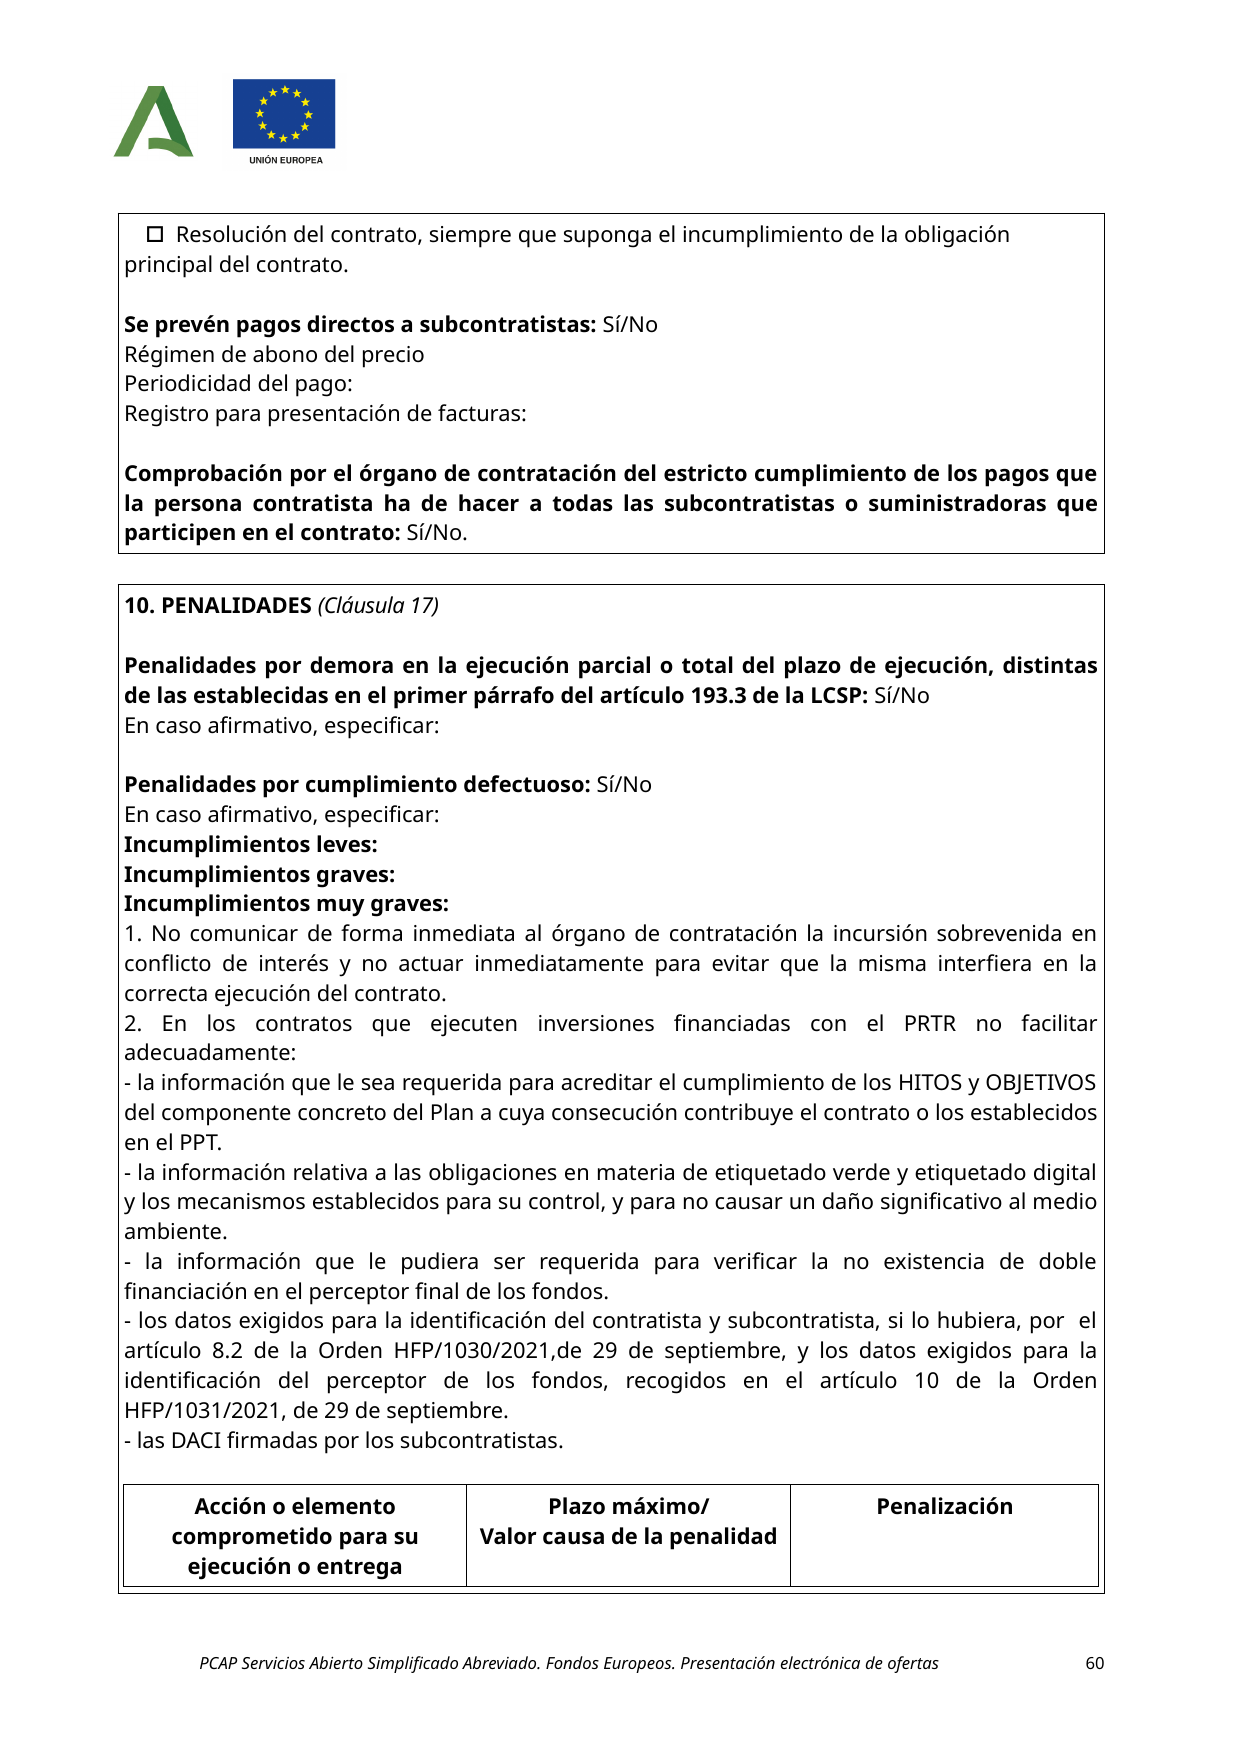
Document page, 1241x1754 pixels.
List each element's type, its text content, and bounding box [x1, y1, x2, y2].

table_header Plazo máximo/ Valor causa de la penalidad [467, 1485, 790, 1586]
table_header Acción o elemento comprometido para su ejecución o entrega [124, 1485, 466, 1586]
table_header 10. PENALIDADES (Cláusula 17) Penalidades por demora en la ejecución parcial o total del plazo de ejecución, distintas de las establecidas en el primer párrafo del artículo 193.3 de la LCSP: Sí/No En caso afirmativo, especificar: Penalidades por cumplimiento defectuoso: Sí/No En caso afirmativo, especificar: Incumplimientos leves: Incumplimientos graves: Incumplimientos muy graves: 1. No comunicar de forma inmediata al órgano de contratación la incursión sobrevenida en conflicto de interés y no actuar inmediatamente para evitar que la misma interfiera en la correcta ejecución del contrato. 2. En los contratos que ejecuten inversiones financiadas con el PRTR no facilitar adecuadamente: - la información que le sea requerida para acreditar el cumplimiento de los HITOS y OBJETIVOS del componente concreto del Plan a cuya consecución contribuye el contrato o los establecidos en el PPT. - la información relativa a las obligaciones en materia de etiquetado verde y etiquetado digital y los mecanismos establecidos para su control, y para no causar un daño significativo al medio ambiente. - la información que le pudiera ser requerida para verificar la no existencia de doble financiación en el perceptor final de los fondos. - los datos exigidos para la identificación del contratista y subcontratista, si lo hubiera, por el artículo 8.2 de la Orden HFP/1030/2021,de 29 de septiembre, y los datos exigidos para la identificación del perceptor de los fondos, recogidos en el artículo 10 de la Orden HFP/1031/2021, de 29 de septiembre. - las DACI firmadas por los subcontratistas. [119, 585, 1104, 1593]
picture [221, 73, 347, 171]
picture [109, 81, 198, 161]
table_header Penalización [791, 1485, 1098, 1586]
table_header o Resolución del contrato, siempre que suponga el incumplimiento de la obligación principal del contrato. Se prevén pagos directos a subcontratistas: Sí/No Régimen de abono del precio Periodicidad del pago: Registro para presentación de facturas: Comprobación por el órgano de contratación del estricto cumplimiento de los pagos que la persona contratista ha de hacer a todas las subcontratistas o suministradoras que participen en el contrato: Sí/No. [119, 214, 1104, 553]
